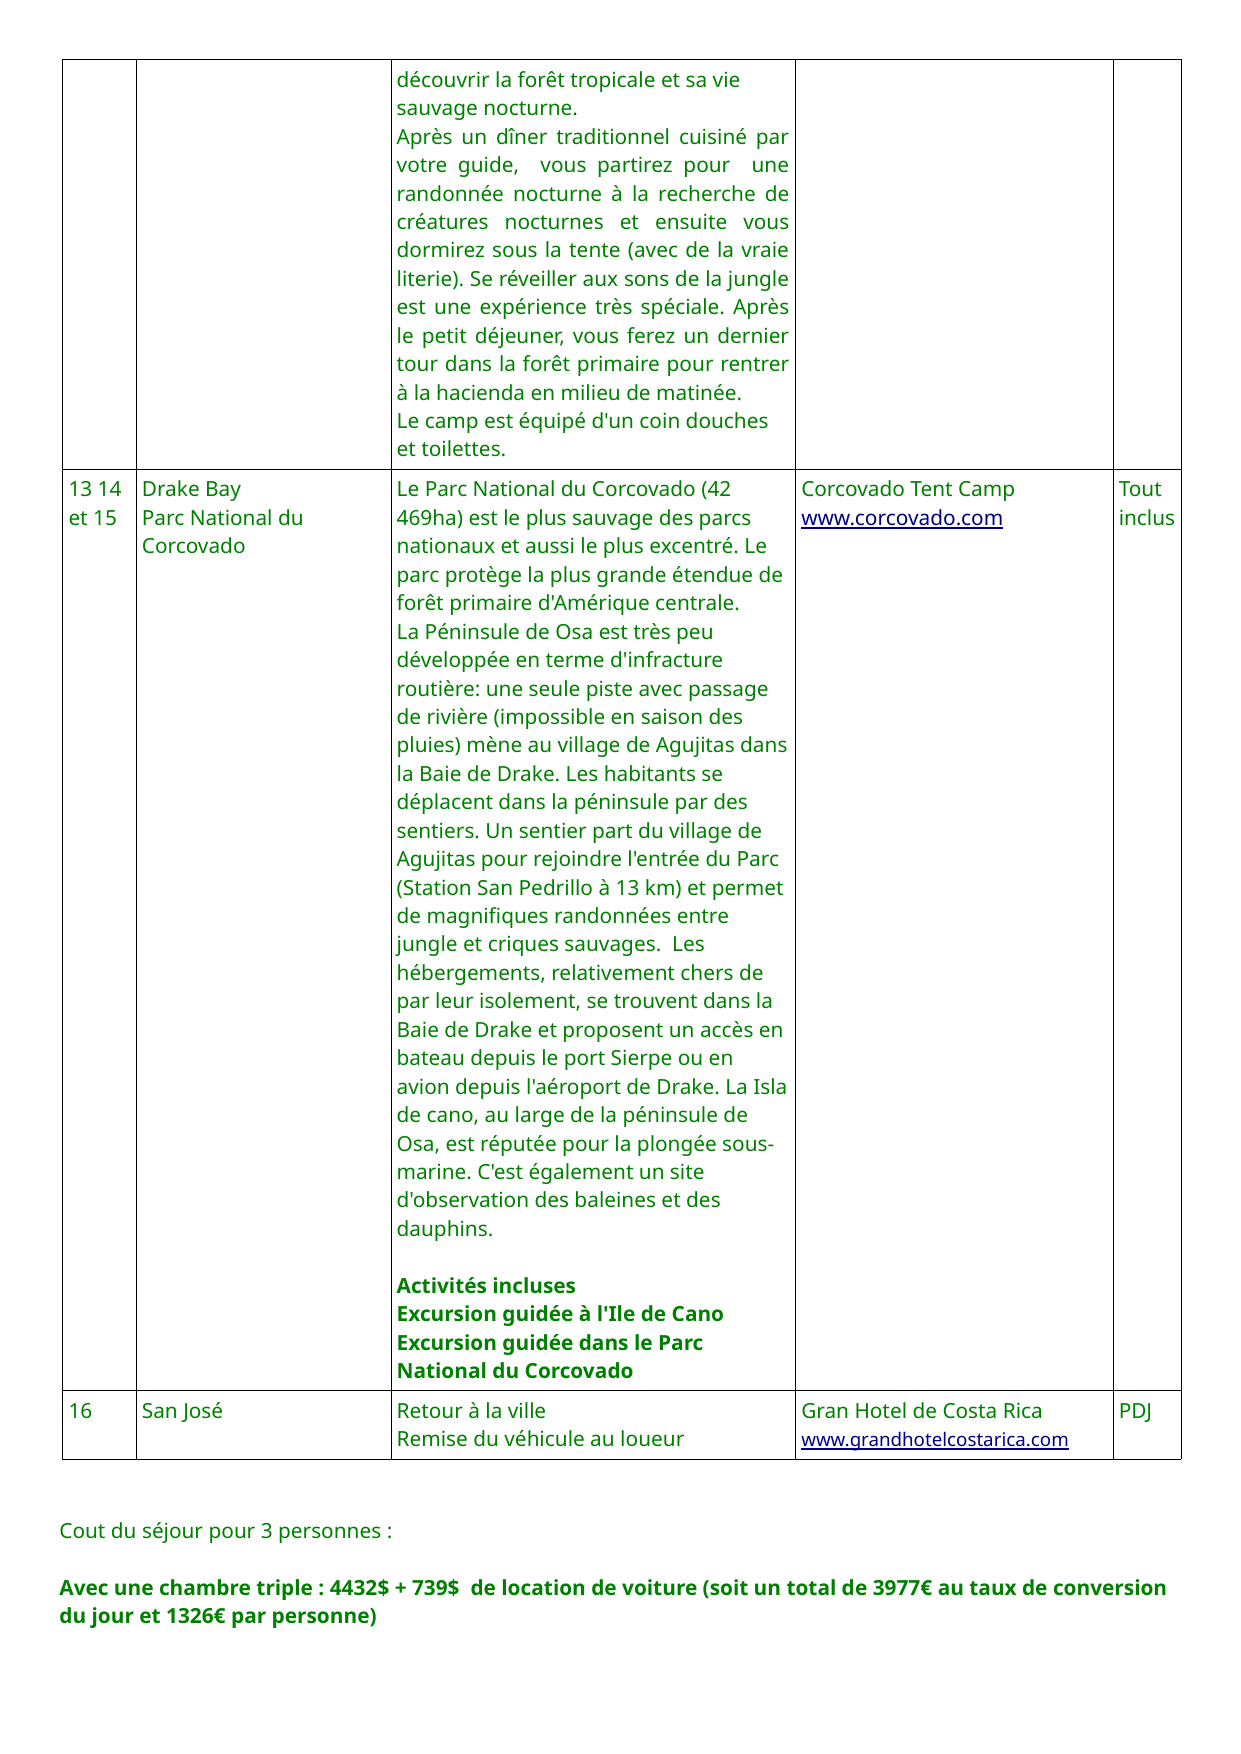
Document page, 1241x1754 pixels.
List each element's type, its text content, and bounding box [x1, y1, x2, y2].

table_cell Retour à la ville Remise du véhicule au loueur [392, 1391, 795, 1459]
text Cout du séjour pour 3 personnes : [59, 1516, 1181, 1544]
table_cell [63, 60, 136, 469]
text Avec une chambre triple : 4432$ + 739$ de location de voiture (soit un total de 3977€ au taux de conversion du jour et 1326€ par personne) [59, 1573, 1181, 1629]
table_cell 16 [63, 1391, 136, 1459]
table_cell Drake Bay Parc National du Corcovado [137, 470, 391, 1390]
table_cell [1114, 60, 1181, 469]
table_cell [137, 60, 391, 469]
table_cell Gran Hotel de Costa Rica www.grandhotelcostarica.com [796, 1391, 1113, 1459]
table_cell PDJ [1114, 1391, 1181, 1459]
table_cell découvrir la forêt tropicale et sa vie sauvage nocturne. Après un dîner traditionnel cuisiné par votre guide, vous partirez pour une randonnée nocturne à la recherche de créatures nocturnes et ensuite vous dormirez sous la tente (avec de la vraie literie). Se réveiller aux sons de la jungle est une expérience très spéciale. Après le petit déjeuner, vous ferez un dernier tour dans la forêt primaire pour rentrer à la hacienda en milieu de matinée. Le camp est équipé d'un coin douches et toilettes. [392, 60, 795, 469]
table_cell Le Parc National du Corcovado (42 469ha) est le plus sauvage des parcs nationaux et aussi le plus excentré. Le parc protège la plus grande étendue de forêt primaire d'Amérique centrale. La Péninsule de Osa est très peu développée en terme d'infracture routière: une seule piste avec passage de rivière (impossible en saison des pluies) mène au village de Agujitas dans la Baie de Drake. Les habitants se déplacent dans la péninsule par des sentiers. Un sentier part du village de Agujitas pour rejoindre l'entrée du Parc (Station San Pedrillo à 13 km) et permet de magnifiques randonnées entre jungle et criques sauvages. Les hébergements, relativement chers de par leur isolement, se trouvent dans la Baie de Drake et proposent un accès en bateau depuis le port Sierpe ou en avion depuis l'aéroport de Drake. La Isla de cano, au large de la péninsule de Osa, est réputée pour la plongée sous- marine. C'est également un site d'observation des baleines et des dauphins. Activités incluses Excursion guidée à l'Ile de Cano Excursion guidée dans le Parc National du Corcovado [392, 470, 795, 1390]
table_cell San José [137, 1391, 391, 1459]
table_cell 13 14 et 15 [63, 470, 136, 1390]
table_cell [796, 60, 1113, 469]
table_cell Corcovado Tent Camp www.corcovado.com [796, 470, 1113, 1390]
table_cell Tout inclus [1114, 470, 1181, 1390]
